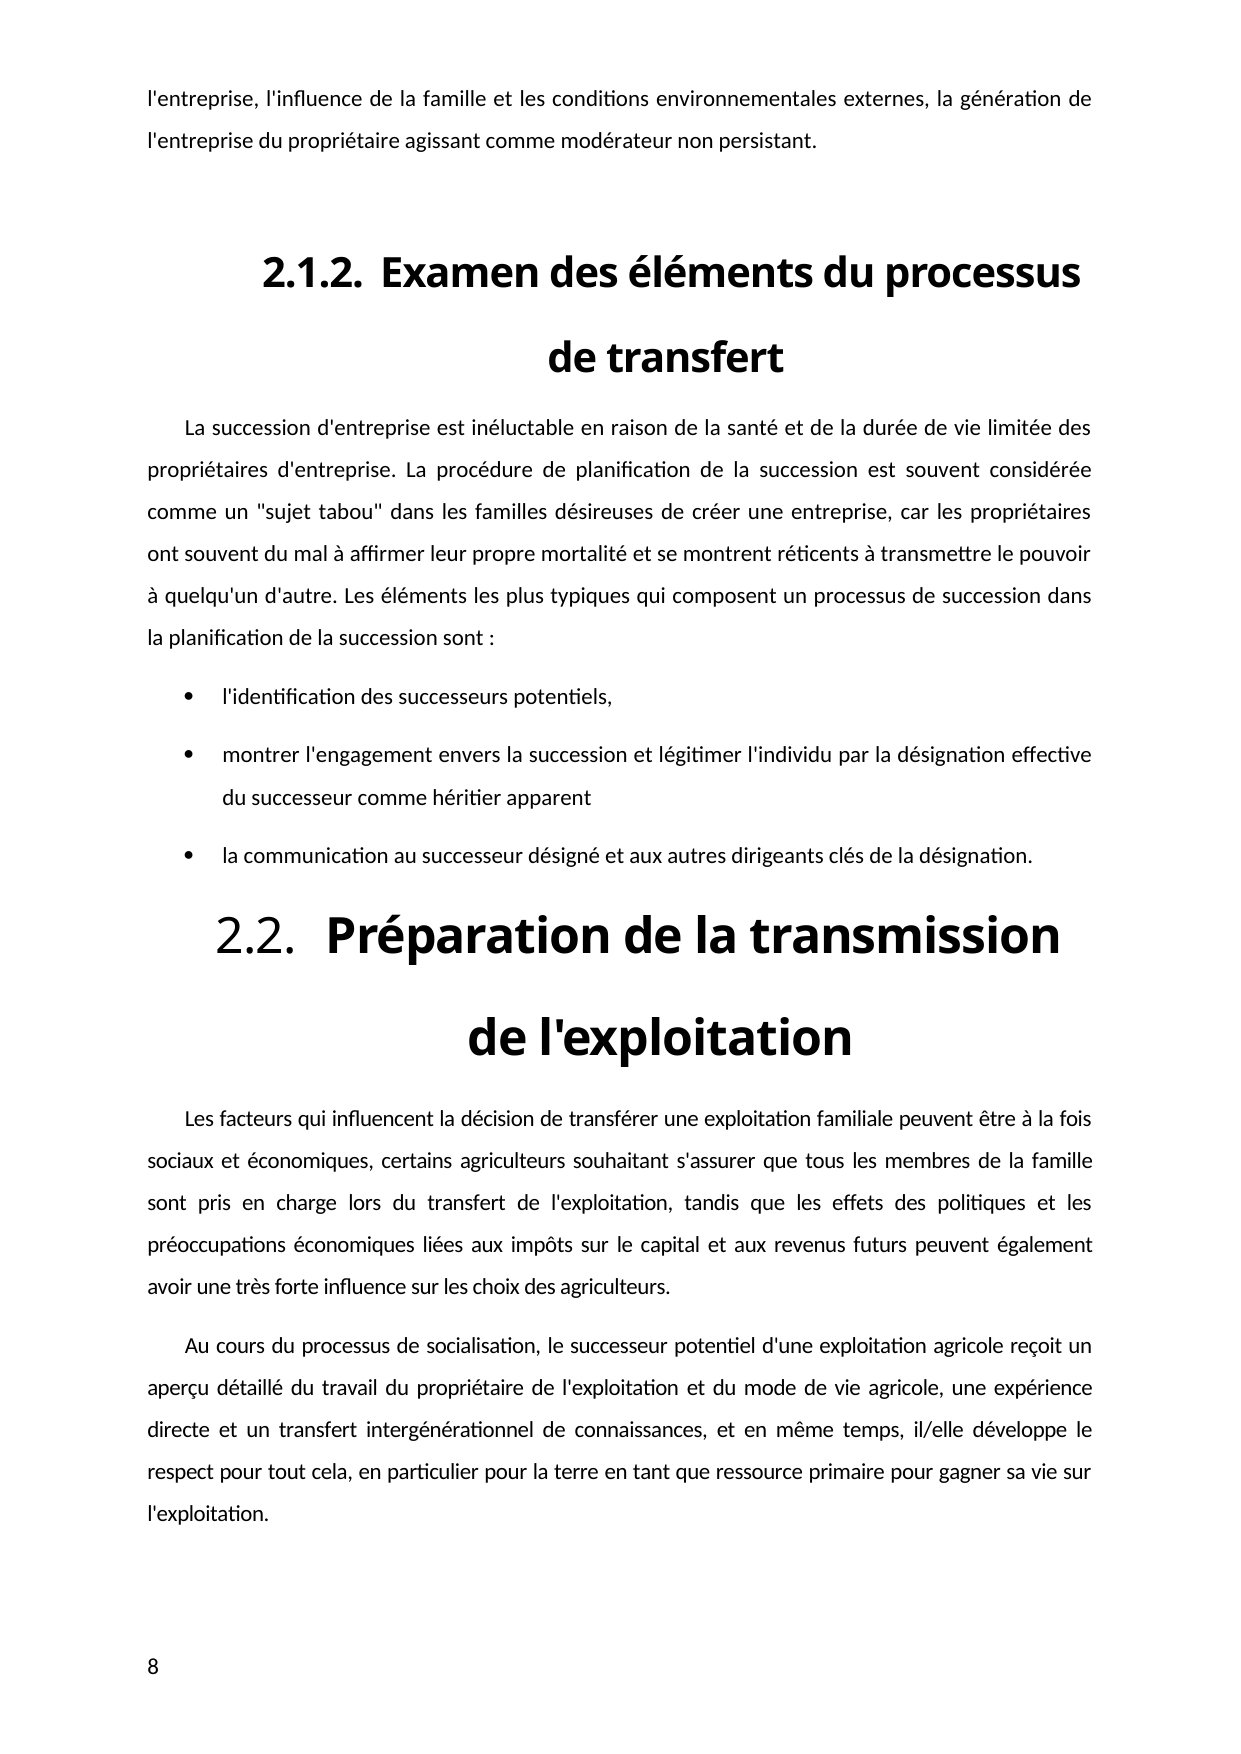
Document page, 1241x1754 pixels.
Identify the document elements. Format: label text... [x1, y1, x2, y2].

title Préparation de la transmission de l'exploitation [184, 900, 1093, 1070]
list l'identification des successeurs potentiels, [184, 682, 1093, 710]
text La succession d'entreprise est inéluctable en raison de la santé et de la durée de vie limitée des propriétaires d'entreprise. La procédure de planification de la succession est souvent considérée comme un "sujet tabou" dans les familles désireuses de créer une entreprise, car les propriétaires ont souvent du mal à affirmer leur propre mortalité et se montrent réticents à transmettre le pouvoir à quelqu'un d'autre. Les éléments les plus typiques qui composent un processus de succession dans la planification de la succession sont : [147, 413, 1093, 651]
text Les facteurs qui influencent la décision de transférer une exploitation familiale peuvent être à la fois sociaux et économiques, certains agriculteurs souhaitant s'assurer que tous les membres de la famille sont pris en charge lors du transfert de l'exploitation, tandis que les effets des politiques et les préoccupations économiques liées aux impôts sur le capital et aux revenus futurs peuvent également avoir une très forte influence sur les choix des agriculteurs. [147, 1104, 1093, 1300]
text Au cours du processus de socialisation, le successeur potentiel d'une exploitation agricole reçoit un aperçu détaillé du travail du propriétaire de l'exploitation et du mode de vie agricole, une expérience directe et un transfert intergénérationnel de connaissances, et en même temps, il/elle développe le respect pour tout cela, en particulier pour la terre en tant que ressource primaire pour gagner sa vie sur l'exploitation. [147, 1331, 1093, 1527]
list la communication au successeur désigné et aux autres dirigeants clés de la désignation. [184, 841, 1093, 869]
title Examen des éléments du processus de transfert [250, 243, 1093, 385]
list montrer l'engagement envers la succession et légitimer l'individu par la désignation effective du successeur comme héritier apparent [184, 741, 1093, 811]
text l'entreprise, l'influence de la famille et les conditions environnementales externes, la génération de l'entreprise du propriétaire agissant comme modérateur non persistant. [147, 84, 1093, 154]
